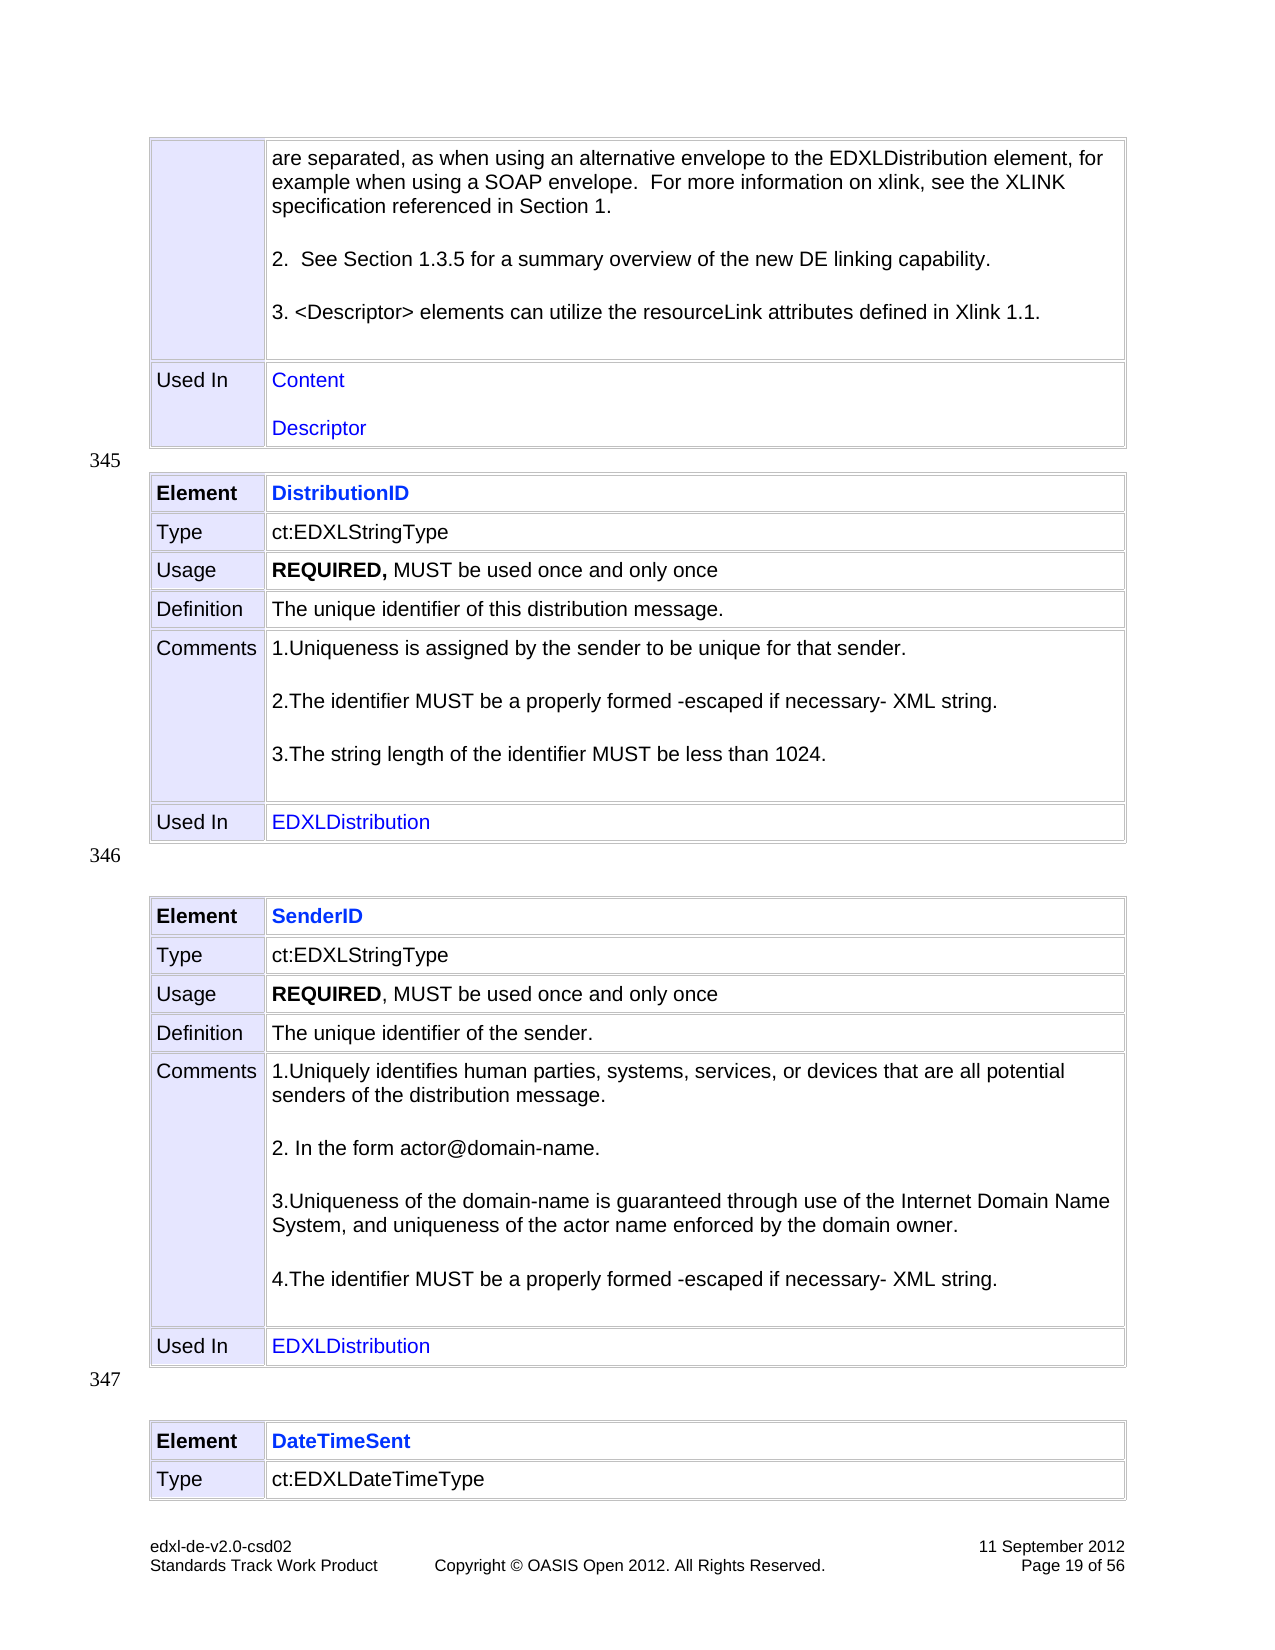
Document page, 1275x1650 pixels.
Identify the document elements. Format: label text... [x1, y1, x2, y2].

table_cell EDXLDistribution [267, 1329, 1124, 1364]
table_header SenderID [267, 899, 1124, 934]
table_cell Used In [152, 805, 264, 840]
table_cell The unique identifier of this distribution message. [267, 592, 1124, 627]
table_cell Type [152, 1462, 264, 1497]
table_cell REQUIRED, MUST be used once and only once [267, 553, 1124, 588]
table_cell Usage [152, 976, 264, 1012]
table_header Element [152, 1423, 264, 1459]
table_header Element [152, 476, 264, 511]
table_cell 1.Uniquely identifies human parties, systems, services, or devices that are all potential senders of the distribution message. 2. In the form actor@domain-name. 3.Uniqueness of the domain-name is guaranteed through use of the Internet Domain Name System, and uniqueness of the actor name enforced by the domain owner. 4.The identifier MUST be a properly formed -escaped if necessary- XML string. [267, 1054, 1124, 1326]
table_cell Used In [152, 1329, 264, 1364]
table_cell The unique identifier of the sender. [267, 1015, 1124, 1051]
table_cell Type [152, 514, 264, 550]
table_cell ct:EDXLStringType [267, 514, 1124, 550]
table_cell Definition [152, 592, 264, 627]
table_cell Used In [152, 363, 264, 446]
table_cell are separated, as when using an alternative envelope to the EDXLDistribution element, for example when using a SOAP envelope. For more information on xlink, see the XLINK specification referenced in Section 1. 2. See Section 1.3.5 for a summary overview of the new DE linking capability. 3. <Descriptor> elements can utilize the resourceLink attributes defined in Xlink 1.1. [267, 141, 1124, 359]
table_cell Type [152, 938, 264, 973]
table_cell EDXLDistribution [267, 805, 1124, 840]
table_cell Definition [152, 1015, 264, 1051]
table_cell 1.Uniqueness is assigned by the sender to be unique for that sender. 2.The identifier MUST be a properly formed -escaped if necessary- XML string. 3.The string length of the identifier MUST be less than 1024. [267, 631, 1124, 801]
table_header Element [152, 899, 264, 934]
table_cell Usage [152, 553, 264, 588]
table_cell ct:EDXLStringType [267, 938, 1124, 973]
table_cell Comments [152, 631, 264, 801]
table_header DateTimeSent [267, 1423, 1124, 1459]
table_cell [152, 141, 264, 359]
table_cell Comments [152, 1054, 264, 1326]
table_cell ct:EDXLDateTimeType [267, 1462, 1124, 1497]
table_cell Content Descriptor [267, 363, 1124, 446]
table_header DistributionID [267, 476, 1124, 511]
table_cell REQUIRED, MUST be used once and only once [267, 976, 1124, 1012]
